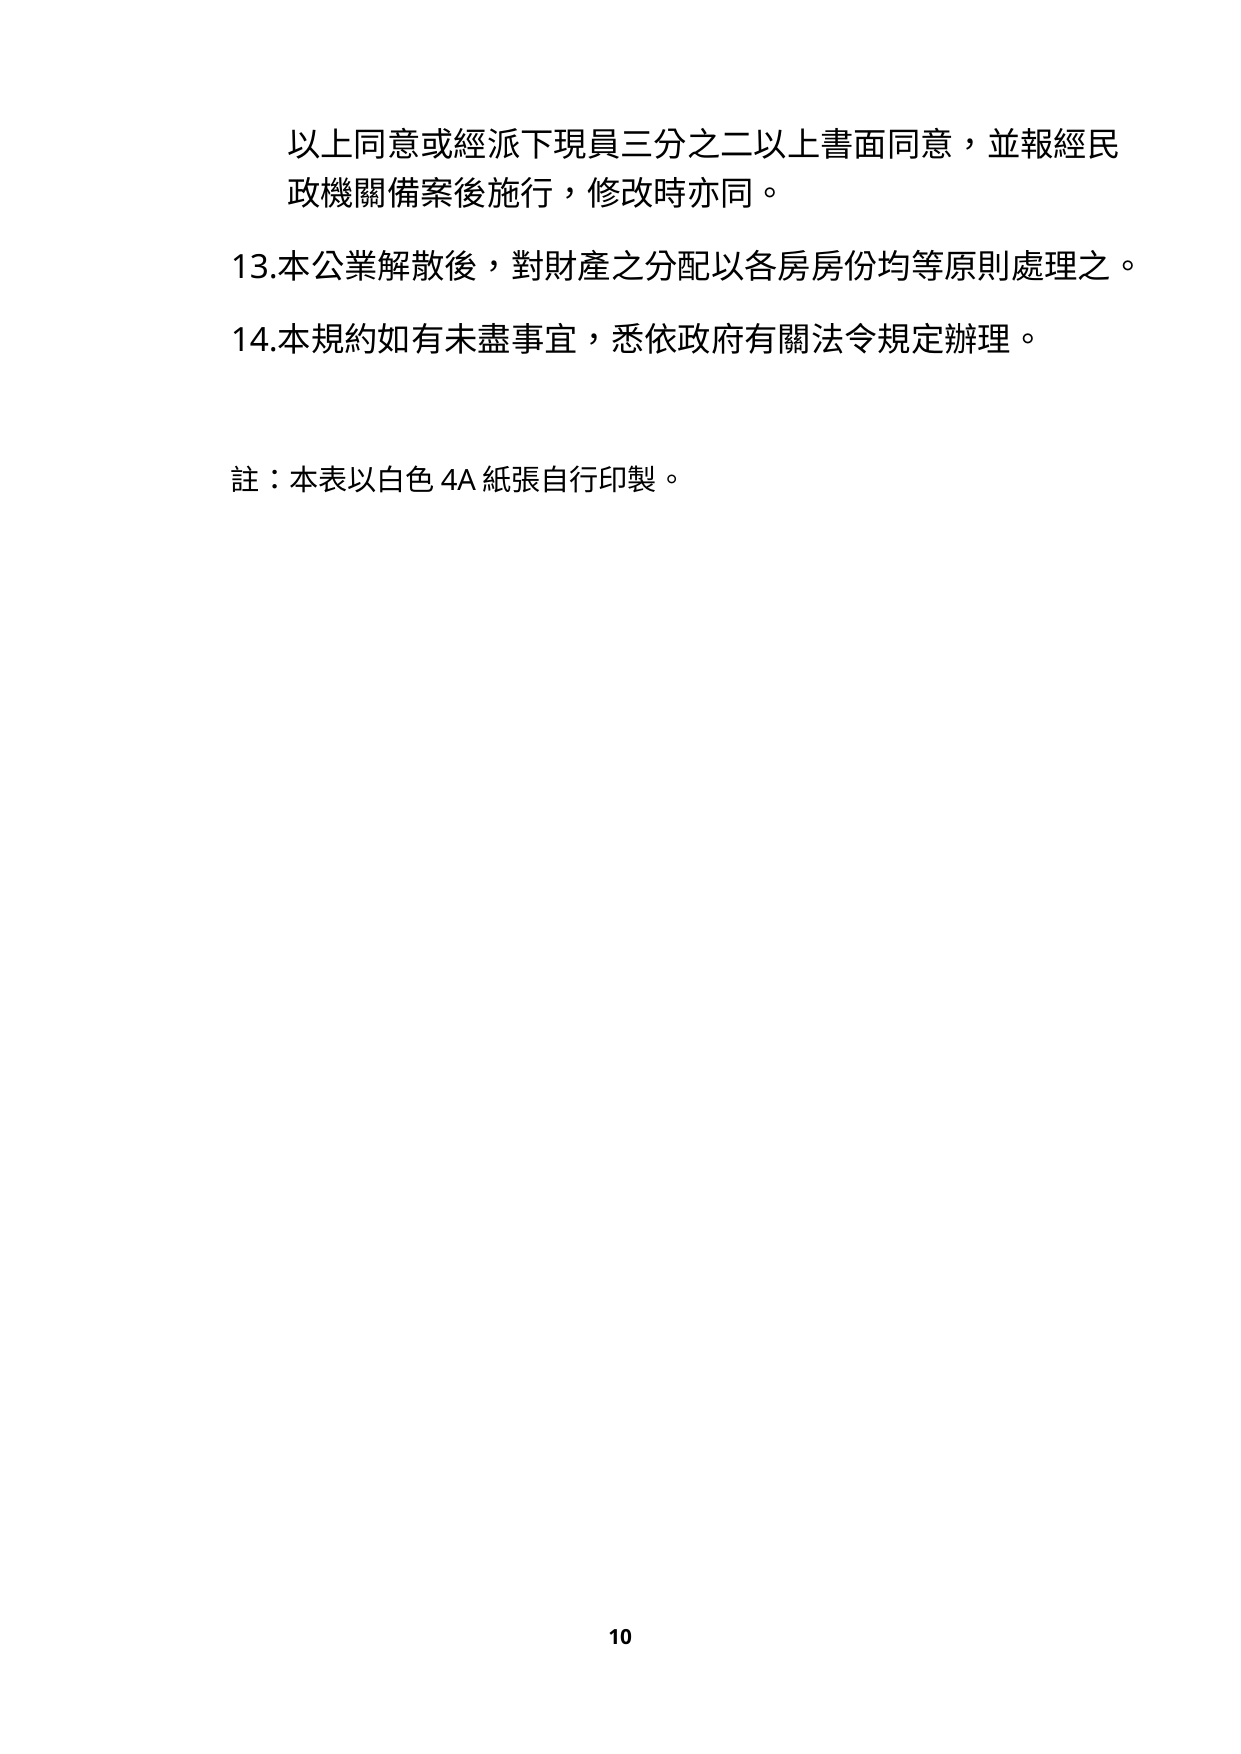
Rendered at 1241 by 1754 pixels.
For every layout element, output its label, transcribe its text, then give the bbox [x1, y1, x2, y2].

text 13.本公業解散後，對財產之分配以各房房份均等原則處理之。 [231, 239, 1122, 288]
text 註：本表以白色4A紙張自行印製。 [231, 457, 1122, 499]
text 14.本規約如有未盡事宜，悉依政府有關法令規定辦理。 [231, 313, 1122, 361]
text 以上同意或經派下現員三分之二以上書面同意，並報經民政機關備案後施行，修改時亦同。 [231, 118, 1122, 214]
